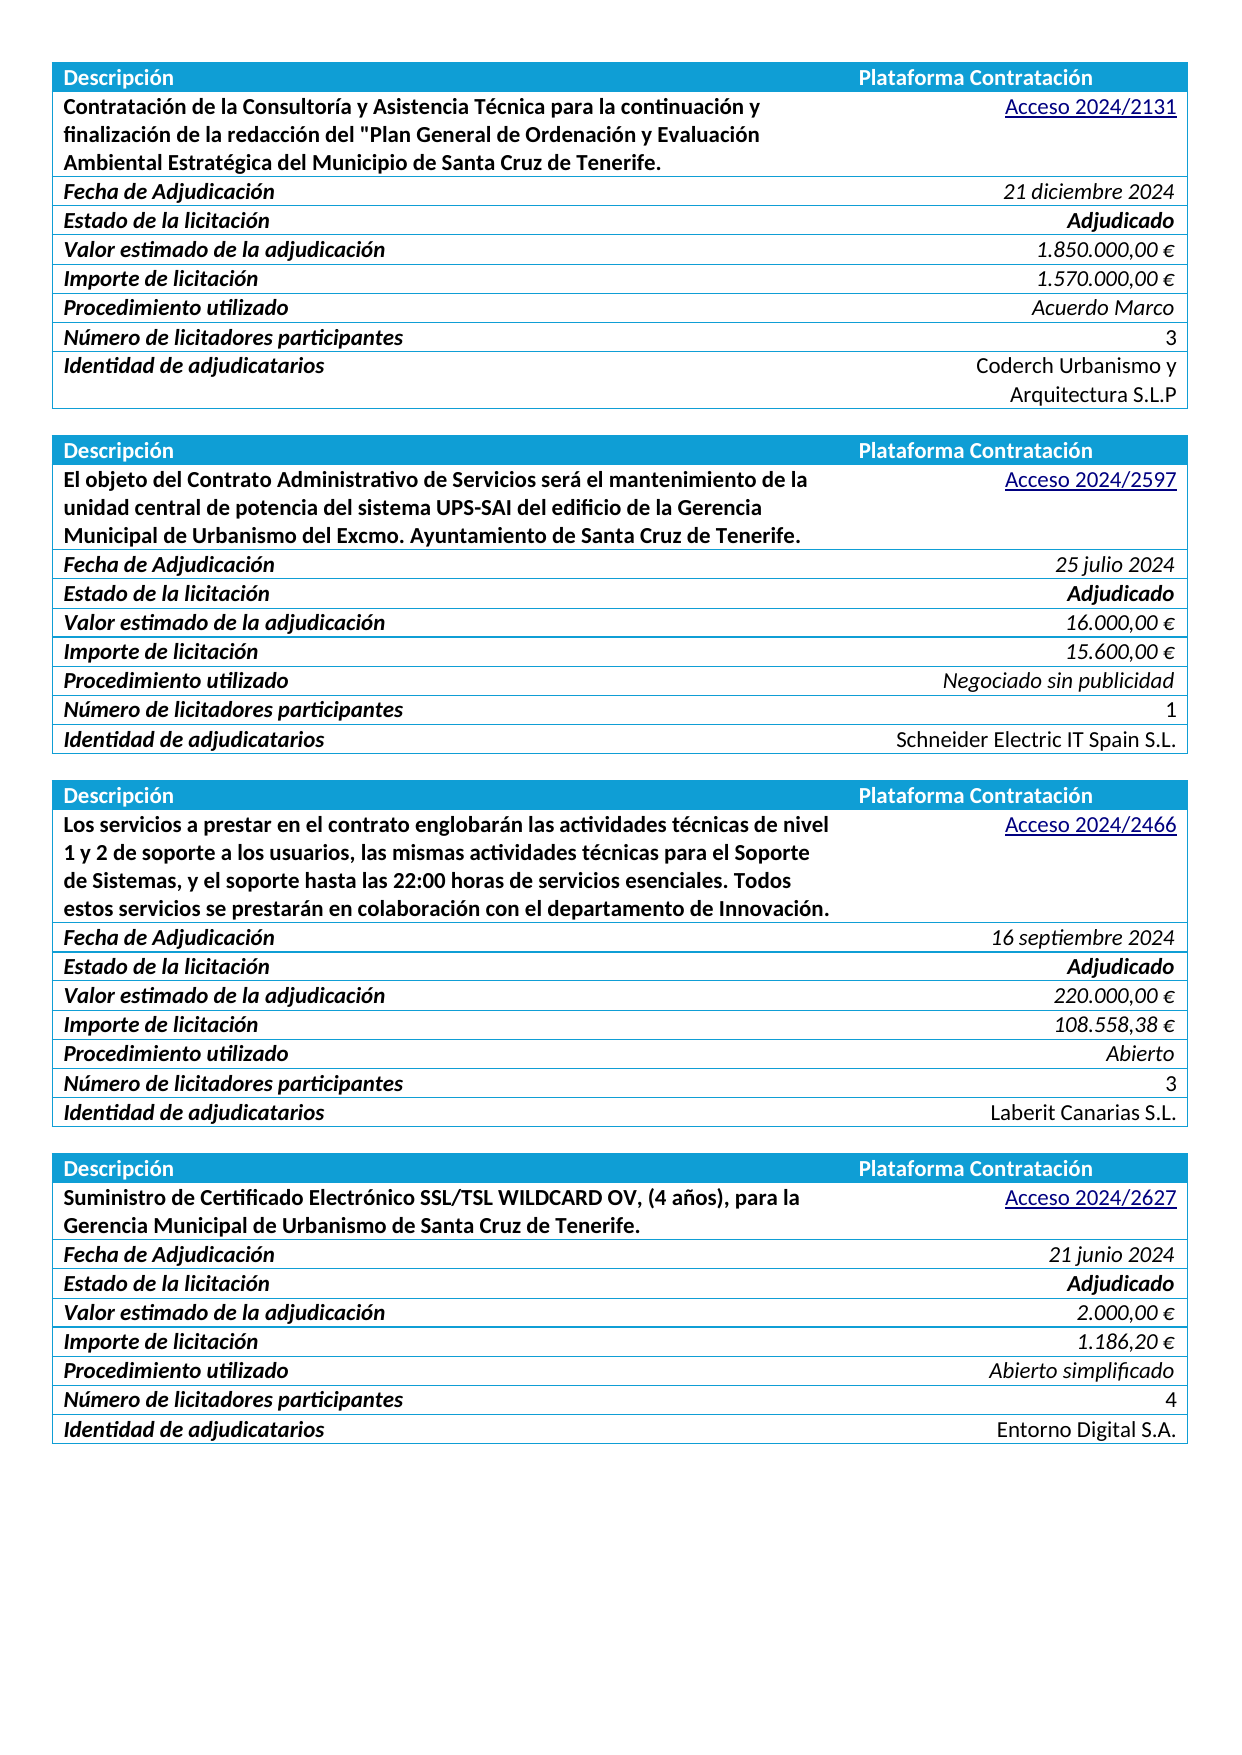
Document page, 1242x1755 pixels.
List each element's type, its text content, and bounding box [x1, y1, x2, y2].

table_cell 16.000,00 € [847, 609, 1187, 636]
table_cell Suministro de Certificado Electrónico SSL/TSL WILDCARD OV, (4 años), para la Gerencia Municipal de Urbanismo de Santa Cruz de Tenerife. [53, 1183, 847, 1239]
table_cell Fecha de Adjudicación [53, 177, 847, 205]
table_cell 1.186,20 € [847, 1328, 1187, 1356]
table_cell 4 [847, 1386, 1187, 1414]
table_cell Acceso 2024/2466 [847, 810, 1187, 922]
table_cell Procedimiento utilizado [53, 667, 847, 694]
table_cell Procedimiento utilizado [53, 294, 847, 322]
table_cell Contratación de la Consultoría y Asistencia Técnica para la continuación y finalización de la redacción del "Plan General de Ordenación y Evaluación Ambiental Estratégica del Municipio de Santa Cruz de Tenerife. [53, 92, 847, 176]
table_header Descripción [53, 1154, 847, 1182]
table_cell Importe de licitación [53, 1011, 847, 1038]
table_cell Entorno Digital S.A. [847, 1415, 1187, 1443]
table_cell Identidad de adjudicatarios [53, 725, 847, 753]
table_cell 1.850.000,00 € [847, 235, 1187, 263]
table_cell Los servicios a prestar en el contrato englobarán las actividades técnicas de nivel 1 y 2 de soporte a los usuarios, las mismas actividades técnicas para el Soporte de Sistemas, y el soporte hasta las 22:00 horas de servicios esenciales. Todos estos servicios se prestarán en colaboración con el departamento de Innovación. [53, 810, 847, 922]
table_cell Procedimiento utilizado [53, 1040, 847, 1068]
table_header Descripción [53, 63, 847, 91]
table_cell Número de licitadores participantes [53, 1069, 847, 1097]
table_cell 1 [847, 696, 1187, 724]
table_cell 21 diciembre 2024 [847, 177, 1187, 205]
table_cell Procedimiento utilizado [53, 1357, 847, 1384]
table_cell Adjudicado [847, 1269, 1187, 1297]
table_cell 3 [847, 323, 1187, 351]
table_cell Identidad de adjudicatarios [53, 352, 847, 408]
table_cell Coderch Urbanismo y Arquitectura S.L.P [847, 352, 1187, 408]
table_cell Identidad de adjudicatarios [53, 1415, 847, 1443]
table_cell Laberit Canarias S.L. [847, 1098, 1187, 1126]
table_cell Valor estimado de la adjudicación [53, 609, 847, 636]
table_cell Estado de la licitación [53, 1269, 847, 1297]
table_cell Importe de licitación [53, 265, 847, 292]
table_cell Fecha de Adjudicación [53, 550, 847, 578]
table_cell 2.000,00 € [847, 1299, 1187, 1326]
table_cell Estado de la licitación [53, 953, 847, 980]
table_cell Número de licitadores participantes [53, 696, 847, 724]
table_cell Importe de licitación [53, 638, 847, 666]
table_cell 108.558,38 € [847, 1011, 1187, 1038]
table_cell Fecha de Adjudicación [53, 923, 847, 951]
table_cell Acceso 2024/2597 [847, 465, 1187, 549]
table_cell Número de licitadores participantes [53, 1386, 847, 1414]
table_cell 21 junio 2024 [847, 1240, 1187, 1268]
table_cell Abierto [847, 1040, 1187, 1068]
table_cell 3 [847, 1069, 1187, 1097]
table_cell 220.000,00 € [847, 981, 1187, 1009]
table_cell Acceso 2024/2131 [847, 92, 1187, 176]
table_header Plataforma Contratación [847, 436, 1187, 464]
table_cell Estado de la licitación [53, 579, 847, 607]
table_cell Adjudicado [847, 579, 1187, 607]
table_cell 16 septiembre 2024 [847, 923, 1187, 951]
table_cell Acuerdo Marco [847, 294, 1187, 322]
table_cell Fecha de Adjudicación [53, 1240, 847, 1268]
table_cell 25 julio 2024 [847, 550, 1187, 578]
table_header Descripción [53, 436, 847, 464]
table_cell Valor estimado de la adjudicación [53, 1299, 847, 1326]
table_cell 1.570.000,00 € [847, 265, 1187, 292]
table_header Plataforma Contratación [847, 781, 1187, 809]
table_cell Negociado sin publicidad [847, 667, 1187, 694]
table_cell Adjudicado [847, 953, 1187, 980]
table_cell Valor estimado de la adjudicación [53, 235, 847, 263]
table_header Plataforma Contratación [847, 1154, 1187, 1182]
table_cell Estado de la licitación [53, 206, 847, 234]
table_header Plataforma Contratación [847, 63, 1187, 91]
table_header Descripción [53, 781, 847, 809]
table_cell Importe de licitación [53, 1328, 847, 1356]
table_cell Identidad de adjudicatarios [53, 1098, 847, 1126]
table_cell Abierto simplificado [847, 1357, 1187, 1384]
table_cell Schneider Electric IT Spain S.L. [847, 725, 1187, 753]
table_cell El objeto del Contrato Administrativo de Servicios será el mantenimiento de la unidad central de potencia del sistema UPS-SAI del edificio de la Gerencia Municipal de Urbanismo del Excmo. Ayuntamiento de Santa Cruz de Tenerife. [53, 465, 847, 549]
table_cell Valor estimado de la adjudicación [53, 981, 847, 1009]
table_cell Número de licitadores participantes [53, 323, 847, 351]
table_cell Acceso 2024/2627 [847, 1183, 1187, 1239]
table_cell 15.600,00 € [847, 638, 1187, 666]
table_cell Adjudicado [847, 206, 1187, 234]
